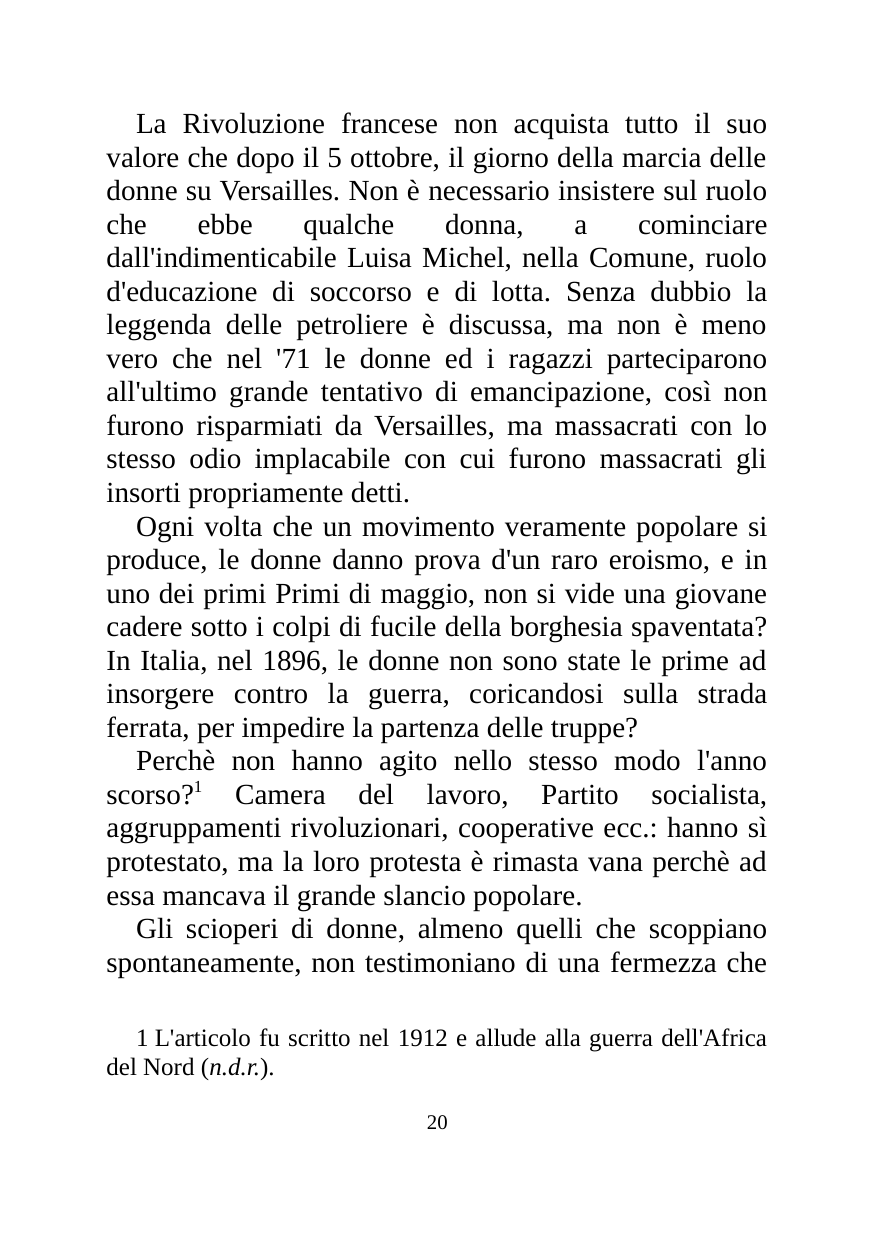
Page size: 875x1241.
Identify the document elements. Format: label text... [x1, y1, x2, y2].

text Ogni volta che un movimento veramente popolare si produce, le donne danno prova d'un raro eroismo, e in uno dei primi Primi di maggio, non si vide una giovane cadere sotto i colpi di fucile della borghesia spaventata? In Italia, nel 1896, le donne non sono state le prime ad insorgere contro la guerra, coricandosi sulla strada ferrata, per impedire la partenza delle truppe? [106, 509, 768, 743]
text La Rivoluzione francese non acquista tutto il suo valore che dopo il 5 ottobre, il giorno della marcia delle donne su Versailles. Non è necessario insistere sul ruolo che ebbe qualche donna, a cominciare dall'indimenticabile Luisa Michel, nella Comune, ruolo d'educazione di soccorso e di lotta. Senza dubbio la leggenda delle petroliere è discussa, ma non è meno vero che nel '71 le donne ed i ragazzi parteciparono all'ultimo grande tentativo di emancipazione, così non furono risparmiati da Versailles, ma massacrati con lo stesso odio implacabile con cui furono massacrati gli insorti propriamente detti. [106, 106, 768, 509]
text Perchè non hanno agito nello stesso modo l'anno scorso? Camera del lavoro, Partito socialista, aggruppamenti rivoluzionari, cooperative ecc.: hanno sì protestato, ma la loro protesta è rimasta vana perchè ad essa mancava il grande slancio popolare. [106, 743, 768, 911]
text L'articolo fu scritto nel 1912 e allude alla guerra dell'Africa del Nord (n.d.r.). [106, 1023, 768, 1080]
text Gli scioperi di donne, almeno quelli che scoppiano spontaneamente, non testimoniano di una fermezza che [106, 911, 768, 978]
